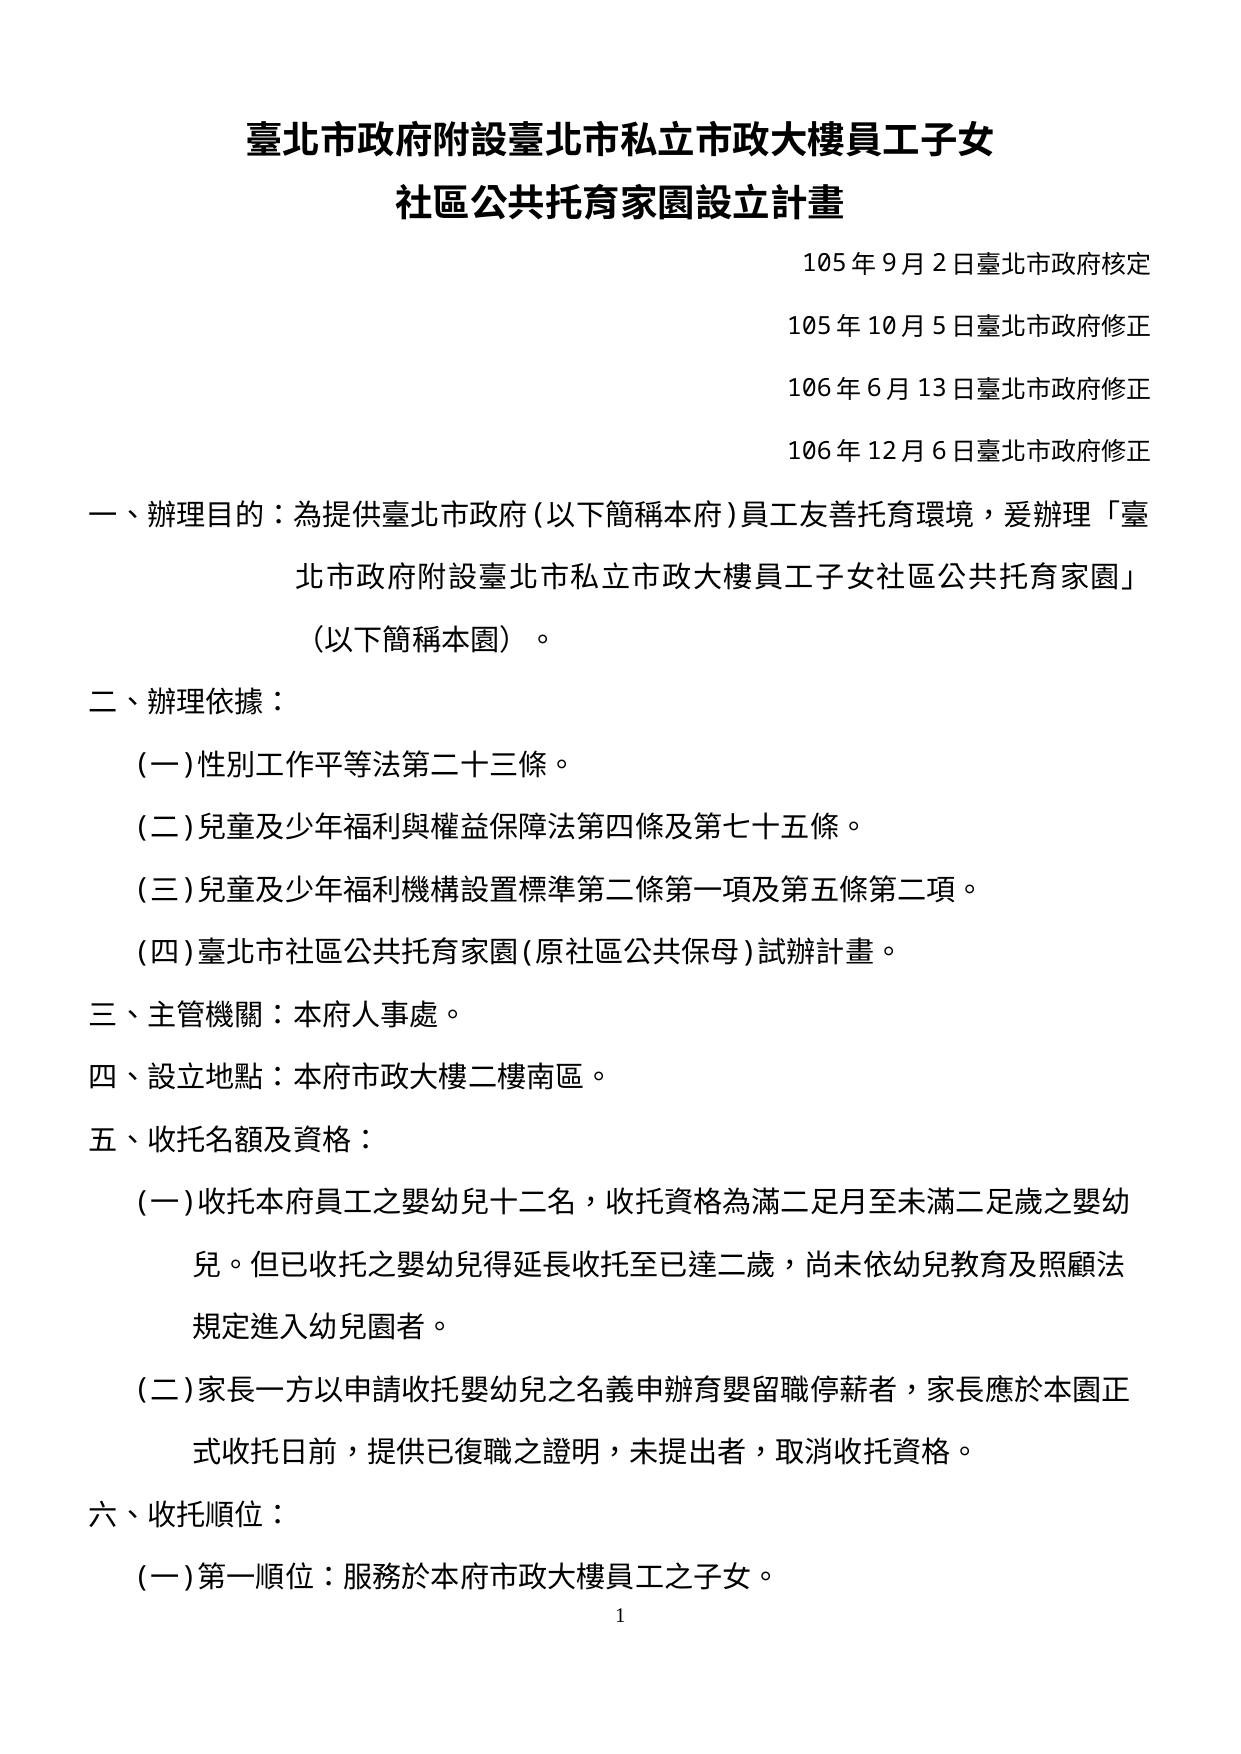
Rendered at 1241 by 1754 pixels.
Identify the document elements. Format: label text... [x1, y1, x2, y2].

text 五、收托名額及資格： [89, 1096, 1152, 1158]
text (二)兒童及少年福利與權益保障法第四條及第七十五條。 [133, 783, 1152, 846]
text 四、設立地點：本府市政大樓二樓南區。 [89, 1033, 1152, 1096]
text (四)臺北市社區公共托育家園(原社區公共保母)試辦計畫。 [133, 908, 1152, 971]
text 三、主管機關：本府人事處。 [89, 971, 1152, 1033]
text 二、辦理依據： [89, 658, 1152, 721]
text (一)收托本府員工之嬰幼兒十二名，收托資格為滿二足月至未滿二足歲之嬰幼兒。但已收托之嬰幼兒得延長收托至已達二歲，尚未依幼兒教育及照顧法規定進入幼兒園者。 [133, 1158, 1152, 1346]
text 106年12月6日臺北市政府修正 [89, 408, 1152, 471]
text (三)兒童及少年福利機構設置標準第二條第一項及第五條第二項。 [133, 846, 1152, 908]
text 臺北市政府附設臺北市私立市政大樓員工子女 [89, 96, 1152, 158]
text (一)第一順位：服務於本府市政大樓員工之子女。 [133, 1533, 1152, 1596]
text (二)家長一方以申請收托嬰幼兒之名義申辦育嬰留職停薪者，家長應於本園正式收托日前，提供已復職之證明，未提出者，取消收托資格。 [133, 1346, 1152, 1471]
text 105年9月2日臺北市政府核定 [89, 221, 1152, 283]
text 社區公共托育家園設立計畫 [89, 158, 1152, 221]
text (一)性別工作平等法第二十三條。 [133, 721, 1152, 783]
text 六、收托順位： [89, 1471, 1152, 1533]
text 一、辦理目的：為提供臺北市政府(以下簡稱本府)員工友善托育環境，爰辦理「臺北市政府附設臺北市私立市政大樓員工子女社區公共托育家園」（以下簡稱本園）。 [89, 471, 1152, 658]
text 106年6月13日臺北市政府修正 [89, 346, 1152, 408]
text 105年10月5日臺北市政府修正 [89, 283, 1152, 346]
